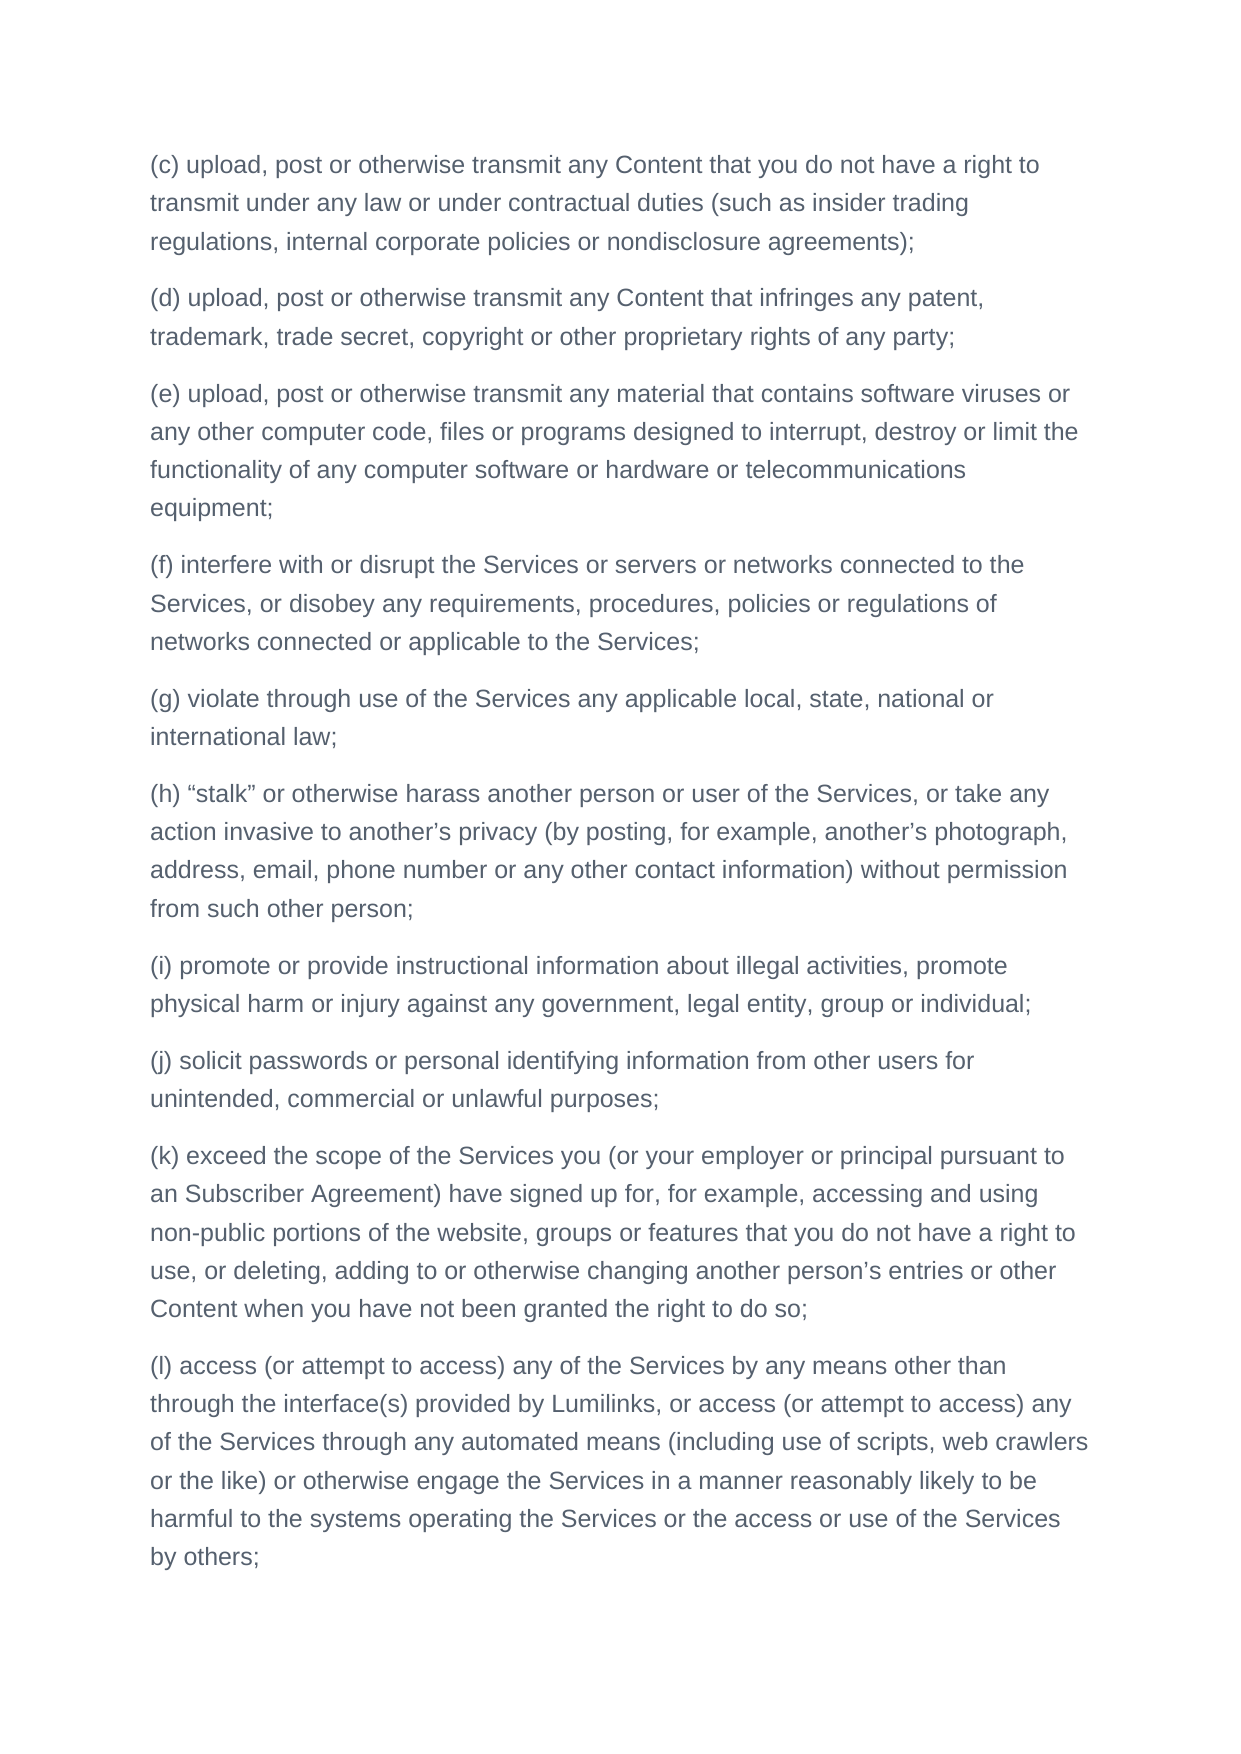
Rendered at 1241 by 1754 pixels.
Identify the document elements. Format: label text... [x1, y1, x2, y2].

text (g) violate through use of the Services any applicable local, state, national or international law; [150, 684, 1090, 751]
text (f) interfere with or disrupt the Services or servers or networks connected to the Services, or disobey any requirements, procedures, policies or regulations of networks connected or applicable to the Services; [150, 550, 1090, 656]
text (l) access (or attempt to access) any of the Services by any means other than through the interface(s) provided by Lumilinks, or access (or attempt to access) any of the Services through any automated means (including use of scripts, web crawlers or the like) or otherwise engage the Services in a manner reasonably likely to be harmful to the systems operating the Services or the access or use of the Services by others; [150, 1351, 1090, 1571]
text (d) upload, post or otherwise transmit any Content that infringes any patent, trademark, trade secret, copyright or other proprietary rights of any party; [150, 283, 1090, 350]
text (j) solicit passwords or personal identifying information from other users for unintended, commercial or unlawful purposes; [150, 1046, 1090, 1113]
text (c) upload, post or otherwise transmit any Content that you do not have a right to transmit under any law or under contractual duties (such as insider trading regulations, internal corporate policies or nondisclosure agreements); [150, 150, 1090, 255]
text (k) exceed the scope of the Services you (or your employer or principal pursuant to an Subscriber Agreement) have signed up for, for example, accessing and using non-public portions of the website, groups or features that you do not have a right to use, or deleting, adding to or otherwise changing another person’s entries or other Content when you have not been granted the right to do so; [150, 1141, 1090, 1323]
text (i) promote or provide instructional information about illegal activities, promote physical harm or injury against any government, legal entity, group or individual; [150, 951, 1090, 1018]
text (h) “stalk” or otherwise harass another person or user of the Services, or take any action invasive to another’s privacy (by posting, for example, another’s photograph, address, email, phone number or any other contact information) without permission from such other person; [150, 779, 1090, 922]
text (e) upload, post or otherwise transmit any material that contains software viruses or any other computer code, files or programs designed to interrupt, destroy or limit the functionality of any computer software or hardware or telecommunications equipment; [150, 379, 1090, 522]
